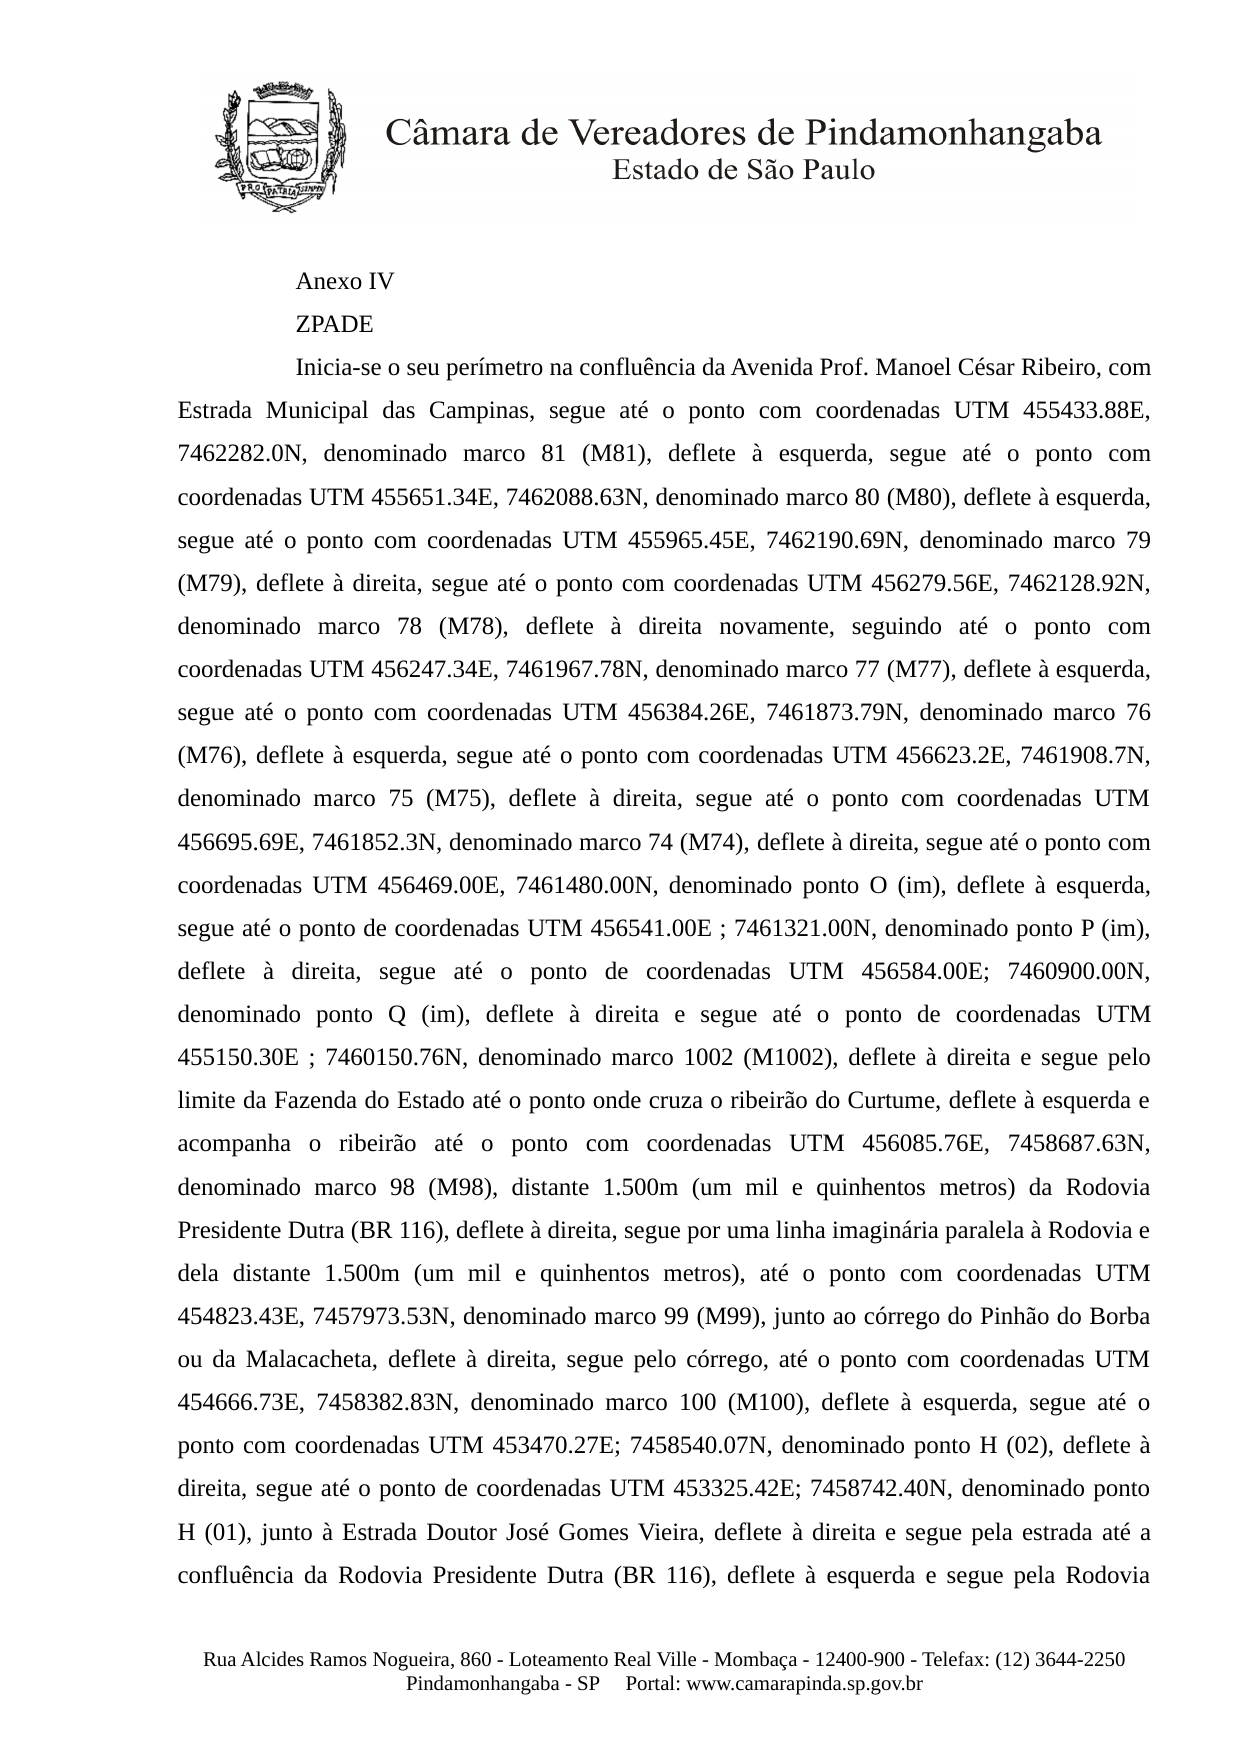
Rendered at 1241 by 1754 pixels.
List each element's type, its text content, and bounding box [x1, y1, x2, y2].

text Anexo IV [177, 266, 1152, 295]
picture [193, 68, 1135, 228]
text ZPADE [177, 309, 1152, 338]
text Inicia-se o seu perímetro na confluência da Avenida Prof. Manoel César Ribeiro, com Estrada Municipal das Campinas, segue até o ponto com coordenadas UTM 455433.88E, 7462282.0N, denominado marco 81 (M81), deflete à esquerda, segue até o ponto com coordenadas UTM 455651.34E, 7462088.63N, denominado marco 80 (M80), deflete à esquerda, segue até o ponto com coordenadas UTM 455965.45E, 7462190.69N, denominado marco 79 (M79), deflete à direita, segue até o ponto com coordenadas UTM 456279.56E, 7462128.92N, denominado marco 78 (M78), deflete à direita novamente, seguindo até o ponto com coordenadas UTM 456247.34E, 7461967.78N, denominado marco 77 (M77), deflete à esquerda, segue até o ponto com coordenadas UTM 456384.26E, 7461873.79N, denominado marco 76 (M76), deflete à esquerda, segue até o ponto com coordenadas UTM 456623.2E, 7461908.7N, denominado marco 75 (M75), deflete à direita, segue até o ponto com coordenadas UTM 456695.69E, 7461852.3N, denominado marco 74 (M74), deflete à direita, segue até o ponto com coordenadas UTM 456469.00E, 7461480.00N, denominado ponto O (im), deflete à esquerda, segue até o ponto de coordenadas UTM 456541.00E ; 7461321.00N, denominado ponto P (im), deflete à direita, segue até o ponto de coordenadas UTM 456584.00E; 7460900.00N, denominado ponto Q (im), deflete à direita e segue até o ponto de coordenadas UTM 455150.30E ; 7460150.76N, denominado marco 1002 (M1002), deflete à direita e segue pelo limite da Fazenda do Estado até o ponto onde cruza o ribeirão do Curtume, deflete à esquerda e acompanha o ribeirão até o ponto com coordenadas UTM 456085.76E, 7458687.63N, denominado marco 98 (M98), distante 1.500m (um mil e quinhentos metros) da Rodovia Presidente Dutra (BR 116), deflete à direita, segue por uma linha imaginária paralela à Rodovia e dela distante 1.500m (um mil e quinhentos metros), até o ponto com coordenadas UTM 454823.43E, 7457973.53N, denominado marco 99 (M99), junto ao córrego do Pinhão do Borba ou da Malacacheta, deflete à direita, segue pelo córrego, até o ponto com coordenadas UTM 454666.73E, 7458382.83N, denominado marco 100 (M100), deflete à esquerda, segue até o ponto com coordenadas UTM 453470.27E; 7458540.07N, denominado ponto H (02), deflete à direita, segue até o ponto de coordenadas UTM 453325.42E; 7458742.40N, denominado ponto H (01), junto à Estrada Doutor José Gomes Vieira, deflete à direita e segue pela estrada até a confluência da Rodovia Presidente Dutra (BR 116), deflete à esquerda e segue pela Rodovia [177, 352, 1152, 1588]
